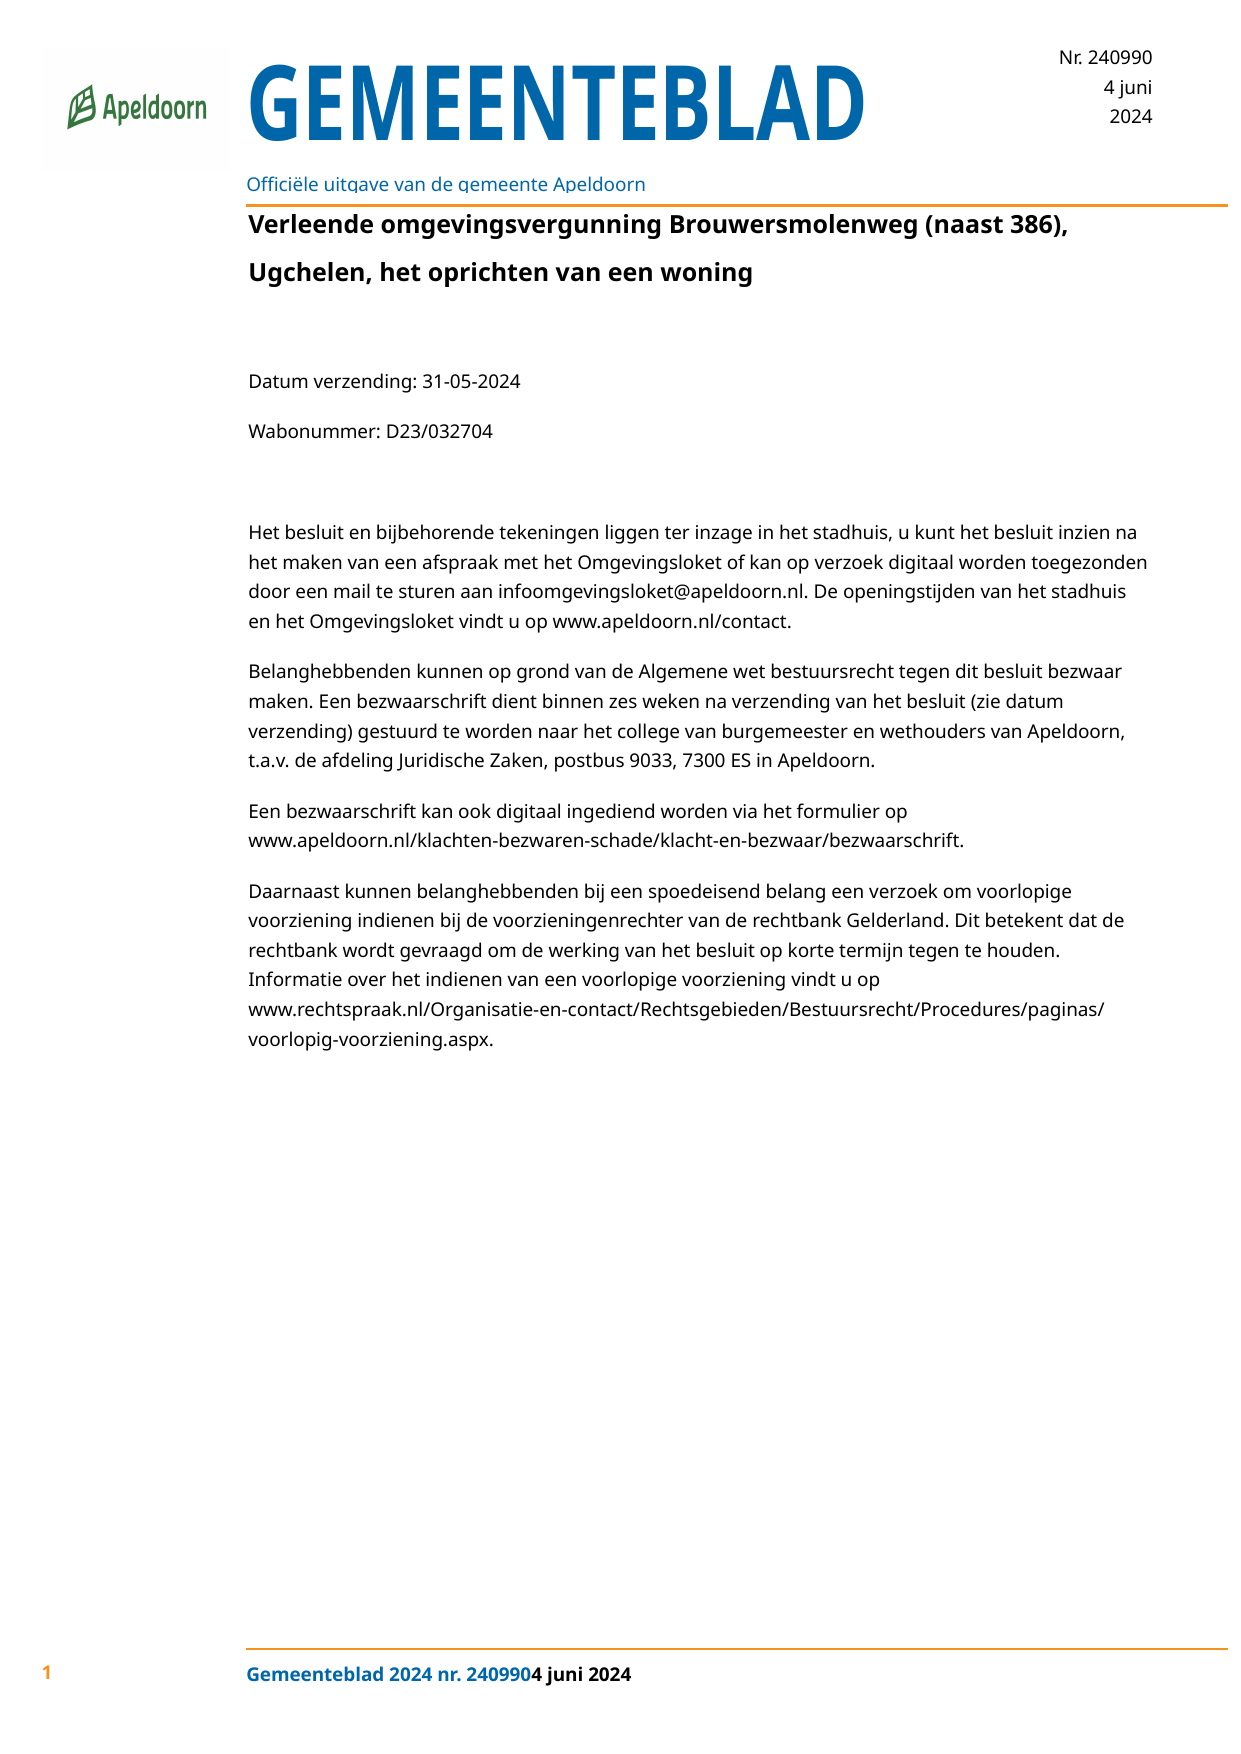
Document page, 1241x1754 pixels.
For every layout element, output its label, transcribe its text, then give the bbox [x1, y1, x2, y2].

text Datum verzending: 31-05-2024 [248, 368, 1152, 394]
text Een bezwaarschrift kan ook digitaal ingediend worden via het formulier op www.apeldoorn.nl/klachten-bezwaren-schade/klacht-en-bezwaar/bezwaarschrift. [248, 798, 1152, 853]
picture [41, 47, 231, 172]
text Daarnaast kunnen belanghebbenden bij een spoedeisend belang een verzoek om voorlopige voorziening indienen bij de voorzieningenrechter van de rechtbank Gelderland. Dit betekent dat de rechtbank wordt gevraagd om de werking van het besluit op korte termijn tegen te houden. Informatie over het indienen van een voorlopige voorziening vindt u op www.rechtspraak.nl/Organisatie-en-contact/Rechtsgebieden/Bestuursrecht/Procedures/paginas/voorlopig-voorziening.aspx. [248, 878, 1152, 1052]
text Belanghebbenden kunnen op grond van de Algemene wet bestuursrecht tegen dit besluit bezwaar maken. Een bezwaarschrift dient binnen zes weken na verzending van het besluit (zie datum verzending) gestuurd te worden naar het college van burgemeester en wethouders van Apeldoorn, t.a.v. de afdeling Juridische Zaken, postbus 9033, 7300 ES in Apeldoorn. [248, 659, 1152, 773]
text Verleende omgevingsvergunning Brouwersmolenweg (naast 386), Ugchelen, het oprichten van een woning [248, 207, 1152, 288]
text Wabonummer: D23/032704 [248, 419, 1152, 444]
text Het besluit en bijbehorende tekeningen liggen ter inzage in het stadhuis, u kunt het besluit inzien na het maken van een afspraak met het Omgevingsloket of kan op verzoek digitaal worden toegezonden door een mail te sturen aan infoomgevingsloket@apeldoorn.nl. De openingstijden van het stadhuis en het Omgevingsloket vindt u op www.apeldoorn.nl/contact. [248, 519, 1152, 634]
